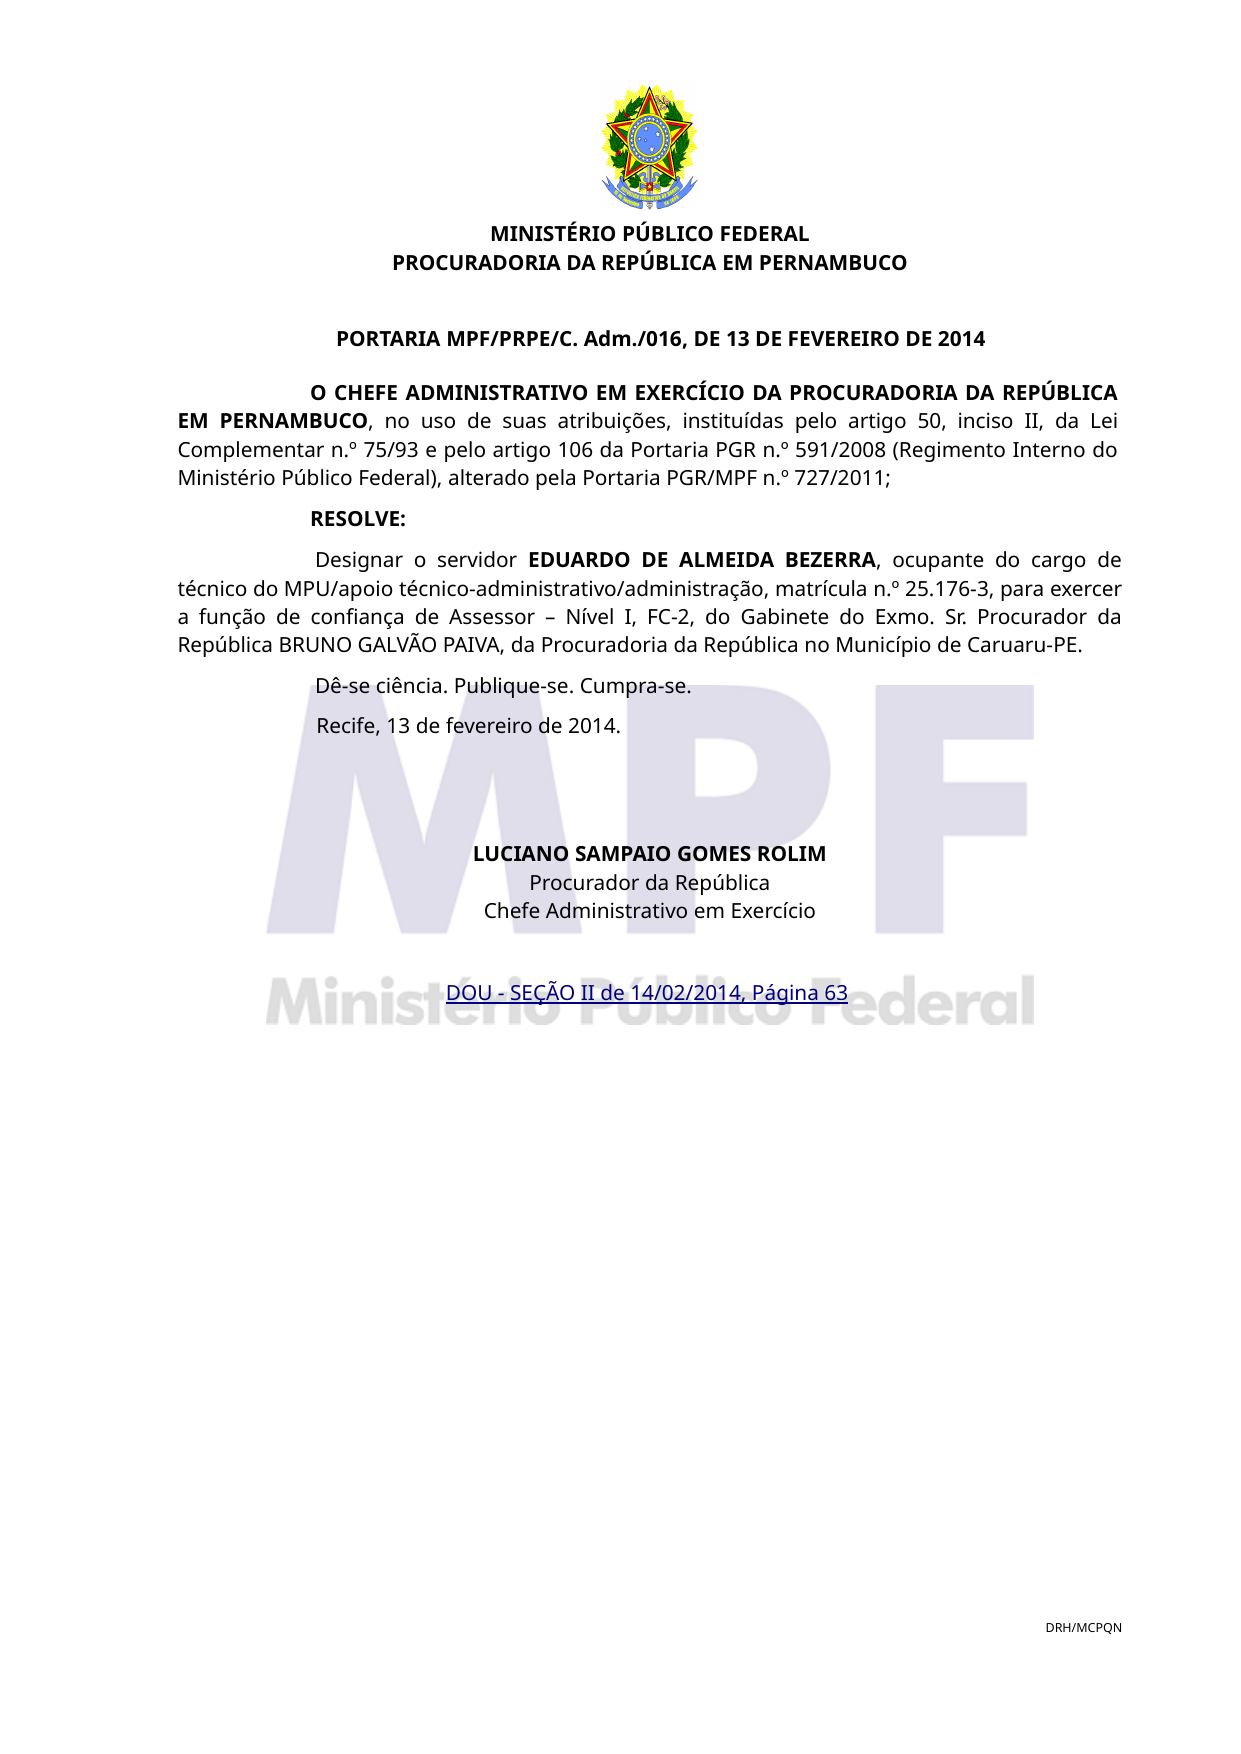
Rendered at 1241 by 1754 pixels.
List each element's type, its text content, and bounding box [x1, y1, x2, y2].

text O CHEFE ADMINISTRATIVO EM EXERCÍCIO DA PROCURADORIA DA REPÚBLICA EM PERNAMBUCO, no uso de suas atribuições, instituídas pelo artigo 50, inciso II, da Lei Complementar n.º 75/93 e pelo artigo 106 da Portaria PGR n.º 591/2008 (Regimento Interno do Ministério Público Federal), alterado pela Portaria PGR/MPF n.º 727/2011; [177, 378, 1118, 492]
text MINISTÉRIO PÚBLICO FEDERAL [177, 219, 1122, 248]
text Designar o servidor EDUARDO DE ALMEIDA BEZERRA, ocupante do cargo de técnico do MPU/apoio técnico-administrativo/administração, matrícula n.º 25.176-3, para exercer a função de confiança de Assessor – Nível I, FC-2, do Gabinete do Exmo. Sr. Procurador da República BRUNO GALVÃO PAIVA, da Procuradoria da República no Município de Caruaru-PE. [177, 545, 1122, 659]
text LUCIANO SAMPAIO GOMES ROLIM [177, 839, 1122, 868]
picture [266, 699, 1034, 711]
picture [266, 924, 1034, 978]
picture [599, 82, 700, 211]
text DOU - SEÇÃO II de 14/02/2014, Página 63 [177, 978, 1122, 1006]
text Procurador da República [177, 868, 1122, 896]
subtitle PORTARIA MPF/PRPE/C. Adm./016, DE 13 DE FEVEREIRO DE 2014 [177, 324, 1122, 353]
picture [266, 1006, 1034, 1025]
text RESOLVE: [177, 504, 1118, 533]
text Recife, 13 de fevereiro de 2014. [177, 711, 1122, 739]
text PROCURADORIA DA REPÚBLICA EM PERNAMBUCO [177, 248, 1122, 276]
text Dê-se ciência. Publique-se. Cumpra-se. [177, 671, 1122, 699]
picture [266, 739, 1034, 839]
text Chefe Administrativo em Exercício [177, 896, 1122, 924]
